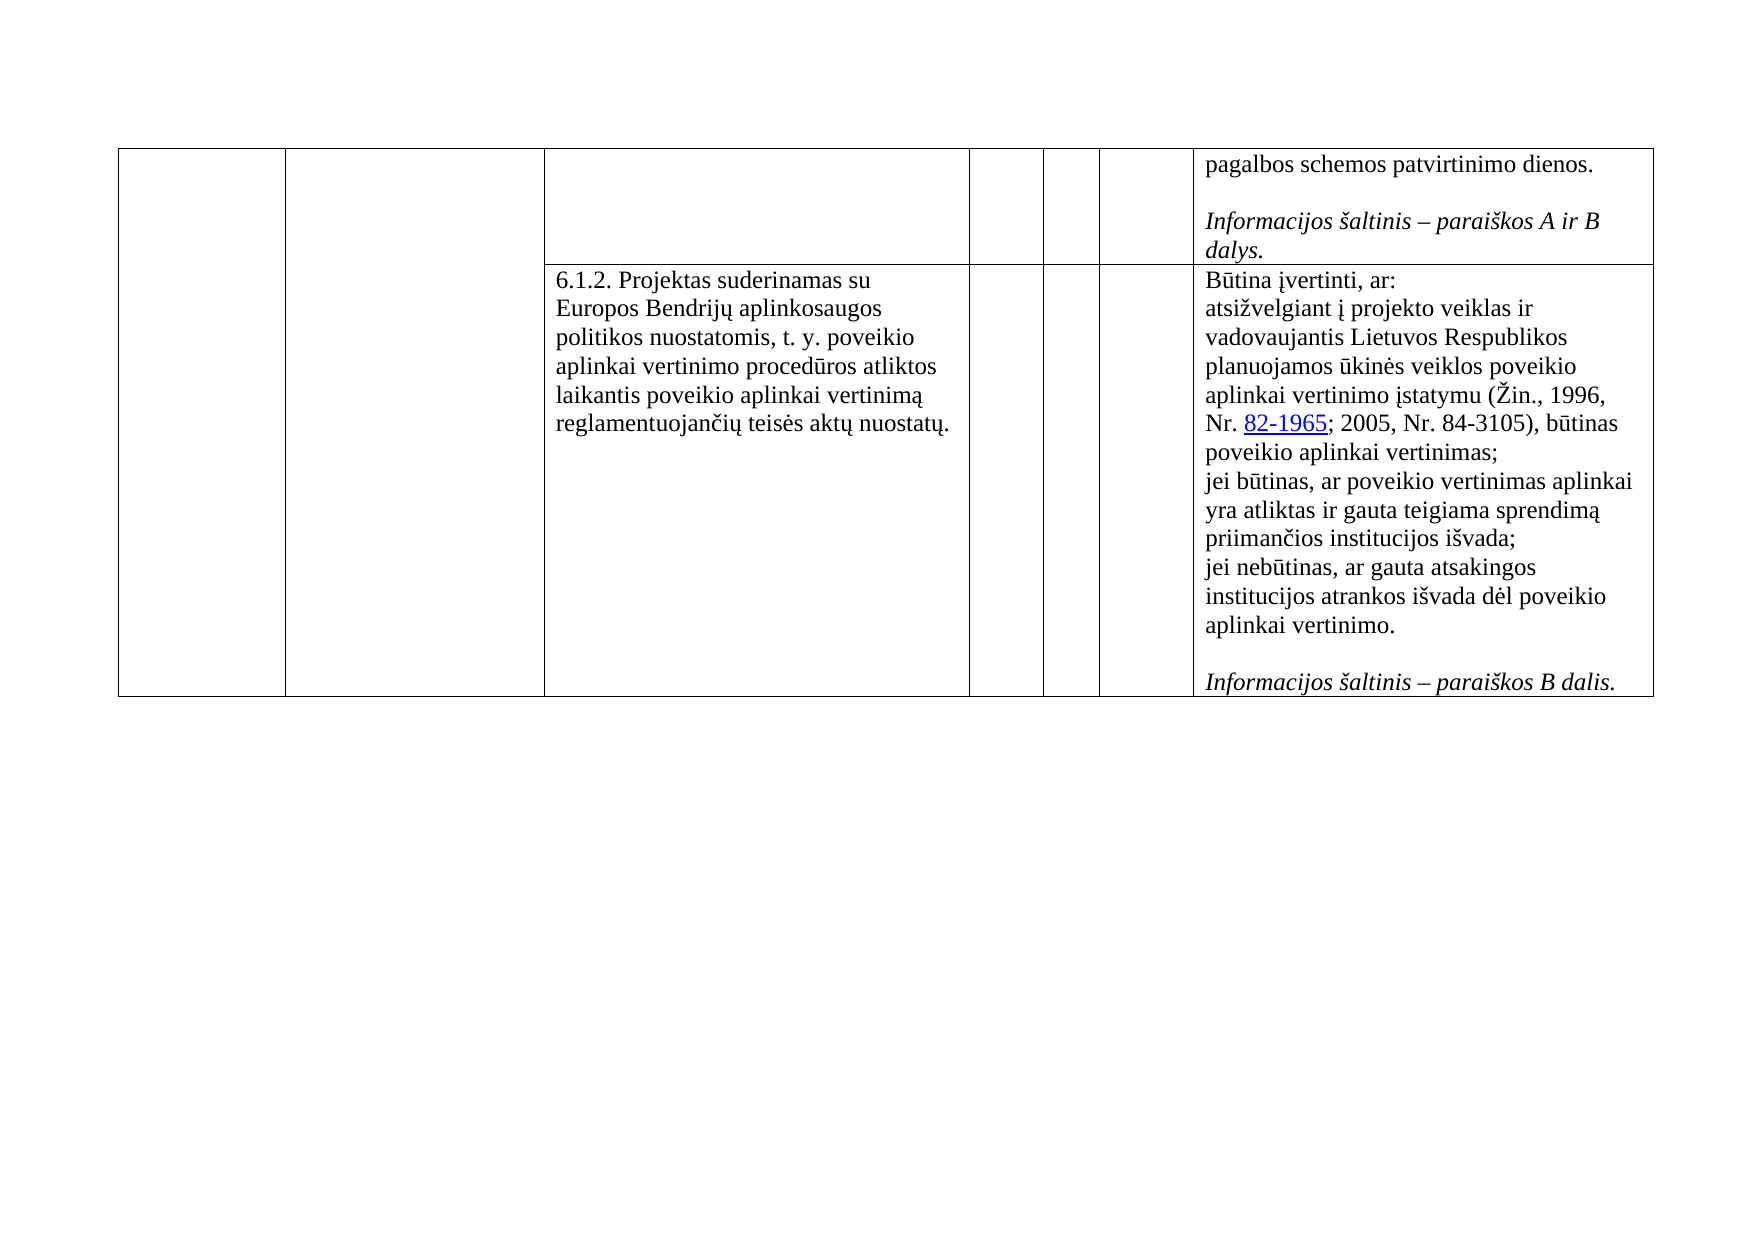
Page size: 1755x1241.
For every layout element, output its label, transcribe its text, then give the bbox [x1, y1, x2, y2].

table_cell [286, 149, 544, 696]
table_cell pagalbos schemos patvirtinimo dienos. Informacijos šaltinis – paraiškos A ir B dalys. [1194, 149, 1653, 264]
table_cell [1100, 265, 1193, 696]
table_cell Būtina įvertinti, ar: atsižvelgiant į projekto veiklas ir vadovaujantis Lietuvos Respublikos planuojamos ūkinės veiklos poveikio aplinkai vertinimo įstatymu (Žin., 1996, Nr. 82-1965; 2005, Nr. 84-3105), būtinas poveikio aplinkai vertinimas; jei būtinas, ar poveikio vertinimas aplinkai yra atliktas ir gauta teigiama sprendimą priimančios institucijos išvada; jei nebūtinas, ar gauta atsakingos institucijos atrankos išvada dėl poveikio aplinkai vertinimo. Informacijos šaltinis – paraiškos B dalis. [1194, 265, 1653, 696]
table_cell 6.1.2. Projektas suderinamas su Europos Bendrijų aplinkosaugos politikos nuostatomis, t. y. poveikio aplinkai vertinimo procedūros atliktos laikantis poveikio aplinkai vertinimą reglamentuojančių teisės aktų nuostatų. [545, 265, 969, 696]
table_cell [970, 149, 1043, 264]
table_cell [970, 265, 1043, 696]
table_cell [545, 149, 969, 264]
table_cell [1044, 265, 1099, 696]
table_cell [1100, 149, 1193, 264]
table_cell [1044, 149, 1099, 264]
table_cell [119, 149, 285, 696]
